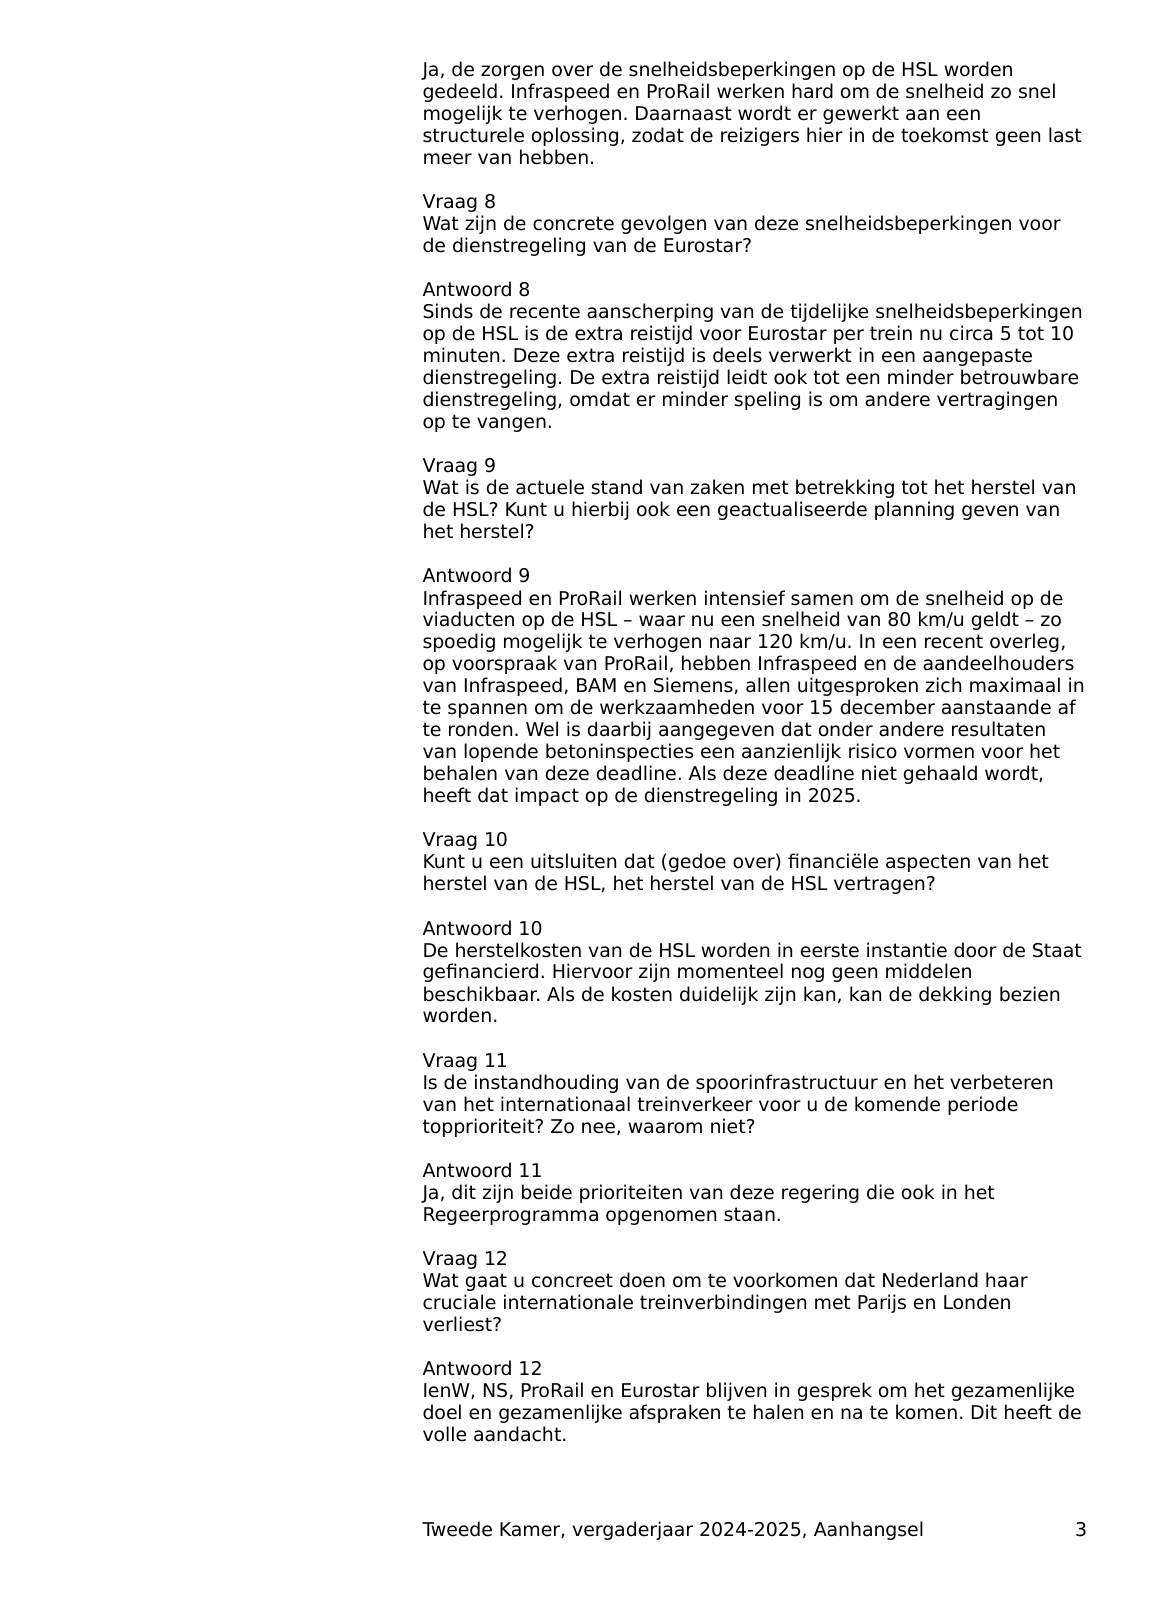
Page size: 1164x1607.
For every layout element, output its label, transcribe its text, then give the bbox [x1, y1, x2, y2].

text Kunt u een uitsluiten dat (gedoe over) financiële aspecten van het herstel van de HSL, het herstel van de HSL vertragen? [422, 851, 1087, 895]
text Vraag 12 [422, 1248, 1087, 1270]
text Vraag 8 [422, 191, 1087, 213]
text Vraag 11 [422, 1049, 1087, 1072]
text Vraag 10 [422, 829, 1087, 851]
text Antwoord 8 [422, 279, 1087, 301]
text Antwoord 10 [422, 917, 1087, 939]
text Sinds de recente aanscherping van de tijdelijke snelheidsbeperkingen op de HSL is de extra reistijd voor Eurostar per trein nu circa 5 tot 10 minuten. Deze extra reistijd is deels verwerkt in een aangepaste dienstregeling. De extra reistijd leidt ook tot een minder betrouwbare dienstregeling, omdat er minder speling is om andere vertragingen op te vangen. [422, 301, 1087, 433]
text Wat is de actuele stand van zaken met betrekking tot het herstel van de HSL? Kunt u hierbij ook een geactualiseerde planning geven van het herstel? [422, 477, 1087, 543]
text Antwoord 12 [422, 1358, 1087, 1380]
text Antwoord 11 [422, 1160, 1087, 1182]
text Infraspeed en ProRail werken intensief samen om de snelheid op de viaducten op de HSL – waar nu een snelheid van 80 km/u geldt – zo spoedig mogelijk te verhogen naar 120 km/u. In een recent overleg, op voorspraak van ProRail, hebben Infraspeed en de aandeelhouders van Infraspeed, BAM en Siemens, allen uitgesproken zich maximaal in te spannen om de werkzaamheden voor 15 december aanstaande af te ronden. Wel is daarbij aangegeven dat onder andere resultaten van lopende betoninspecties een aanzienlijk risico vormen voor het behalen van deze deadline. Als deze deadline niet gehaald wordt, heeft dat impact op de dienstregeling in 2025. [422, 587, 1087, 807]
text De herstelkosten van de HSL worden in eerste instantie door de Staat gefinancierd. Hiervoor zijn momenteel nog geen middelen beschikbaar. Als de kosten duidelijk zijn kan, kan de dekking bezien worden. [422, 939, 1087, 1027]
text Wat gaat u concreet doen om te voorkomen dat Nederland haar cruciale internationale treinverbindingen met Parijs en Londen verliest? [422, 1270, 1087, 1336]
text Wat zijn de concrete gevolgen van deze snelheidsbeperkingen voor de dienstregeling van de Eurostar? [422, 213, 1087, 257]
text Ja, de zorgen over de snelheidsbeperkingen op de HSL worden gedeeld. Infraspeed en ProRail werken hard om de snelheid zo snel mogelijk te verhogen. Daarnaast wordt er gewerkt aan een structurele oplossing, zodat de reizigers hier in de toekomst geen last meer van hebben. [422, 59, 1087, 169]
text Ja, dit zijn beide prioriteiten van deze regering die ook in het Regeerprogramma opgenomen staan. [422, 1182, 1087, 1226]
text IenW, NS, ProRail en Eurostar blijven in gesprek om het gezamenlijke doel en gezamenlijke afspraken te halen en na te komen. Dit heeft de volle aandacht. [422, 1380, 1087, 1446]
text Antwoord 9 [422, 565, 1087, 587]
text Is de instandhouding van de spoorinfrastructuur en het verbeteren van het internationaal treinverkeer voor u de komende periode topprioriteit? Zo nee, waarom niet? [422, 1072, 1087, 1137]
text Vraag 9 [422, 455, 1087, 477]
